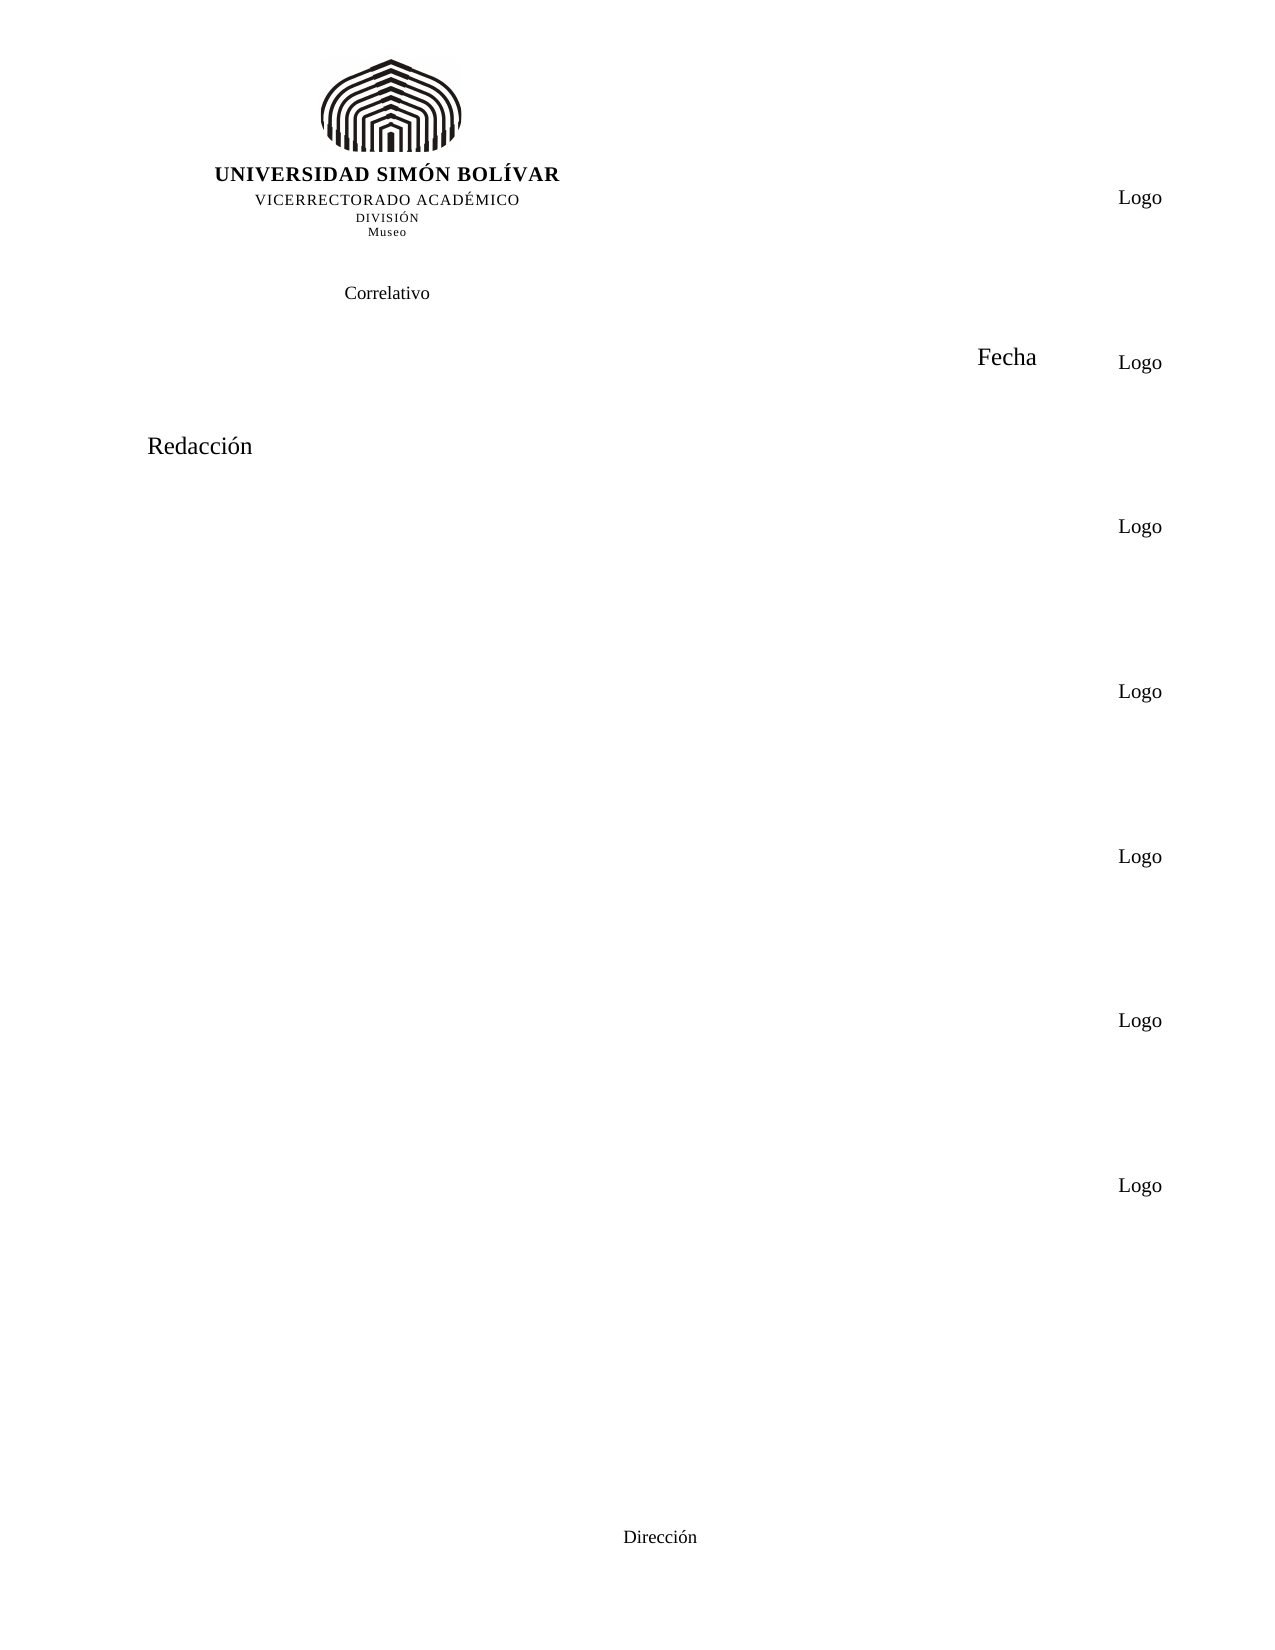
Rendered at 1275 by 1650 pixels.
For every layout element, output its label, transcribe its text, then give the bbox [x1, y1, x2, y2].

table_header [1096, 59, 1184, 155]
table_cell [1096, 1226, 1184, 1463]
table_cell Logo [1096, 321, 1184, 403]
table_cell [1096, 897, 1184, 979]
table_header Correlativo [298, 282, 476, 304]
table_header [1051, 59, 1096, 1463]
table_cell Logo [1096, 979, 1184, 1061]
table_header [476, 282, 638, 304]
table_header [136, 59, 320, 152]
table_header Fecha [634, 342, 1048, 371]
table_cell [1096, 239, 1184, 321]
table_cell Logo [1096, 650, 1184, 732]
table_header [136, 59, 1051, 431]
table_header Redacción [136, 431, 1051, 1463]
picture [320, 59, 462, 152]
table_cell [1096, 732, 1184, 814]
table_header UNIVERSIDAD SIMÓN BOLÍVAR VICERRECTORADO ACADÉMICO DIVISIÓN Museo [136, 152, 638, 270]
table_header [136, 282, 298, 304]
table_cell [1096, 568, 1184, 650]
table_cell Logo [1096, 155, 1184, 238]
table_cell [1096, 1061, 1184, 1144]
table_cell [1096, 403, 1184, 485]
table_cell Logo [1096, 1144, 1184, 1226]
table_cell Logo [1096, 815, 1184, 897]
table_header Dirección [136, 1526, 1184, 1569]
table_cell Logo [1096, 485, 1184, 568]
